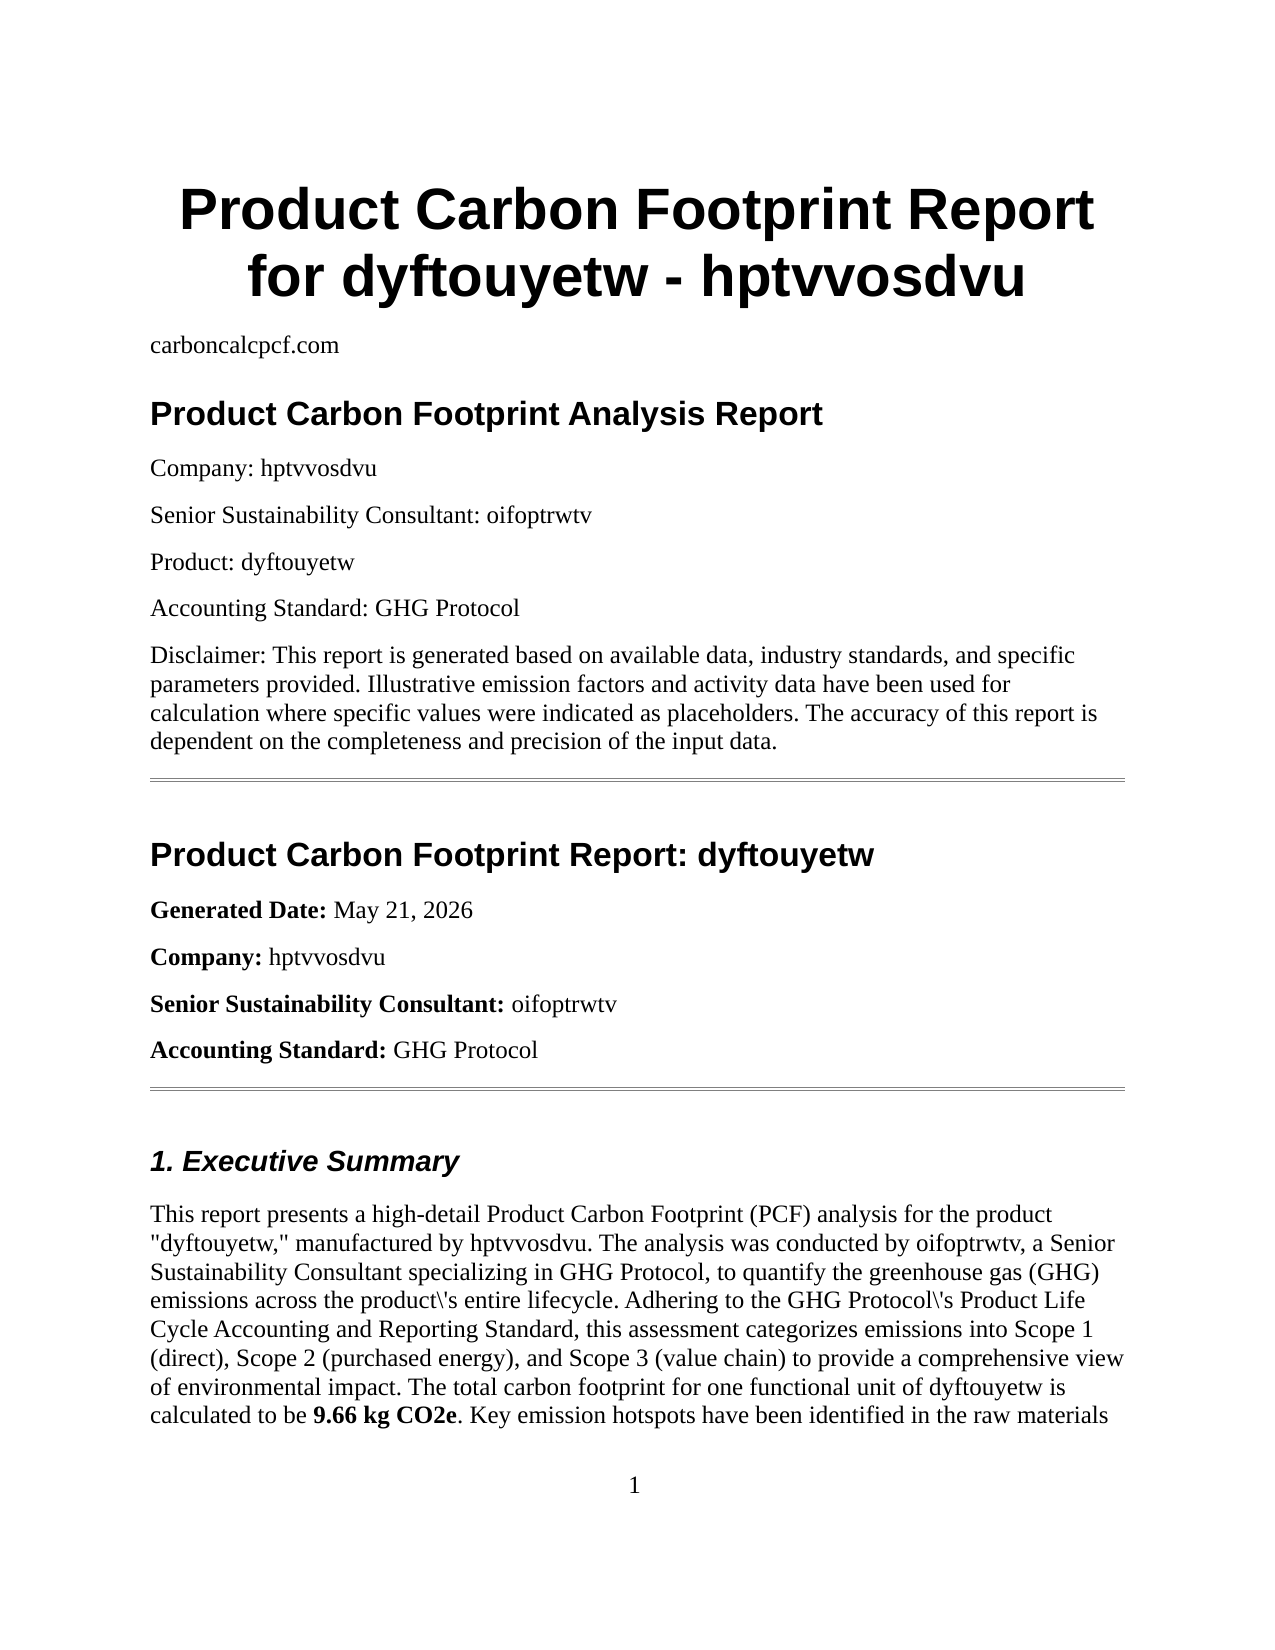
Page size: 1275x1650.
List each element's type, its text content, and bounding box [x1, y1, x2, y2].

subtitle 1. Executive Summary [150, 1144, 1125, 1178]
text Generated Date: May 21, 2026 [150, 895, 1125, 924]
text Disclaimer: This report is generated based on available data, industry standards, and specific parameters provided. Illustrative emission factors and activity data have been used for calculation where specific values were indicated as placeholders. The accuracy of this report is dependent on the completeness and precision of the input data. [150, 640, 1125, 755]
text This report presents a high-detail Product Carbon Footprint (PCF) analysis for the product "dyftouyetw," manufactured by hptvvosdvu. The analysis was conducted by oifoptrwtv, a Senior Sustainability Consultant specializing in GHG Protocol, to quantify the greenhouse gas (GHG) emissions across the product\'s entire lifecycle. Adhering to the GHG Protocol\'s Product Life Cycle Accounting and Reporting Standard, this assessment categorizes emissions into Scope 1 (direct), Scope 2 (purchased energy), and Scope 3 (value chain) to provide a comprehensive view of environmental impact. The total carbon footprint for one functional unit of dyftouyetw is calculated to be 9.66 kg CO2e. Key emission hotspots have been identified in the raw materials [150, 1199, 1125, 1429]
subtitle Product Carbon Footprint Report: dyftouyetw [150, 835, 1125, 874]
text carboncalcpcf.com [150, 331, 1125, 359]
text Company: hptvvosdvu [150, 453, 1125, 482]
text Product: dyftouyetw [150, 547, 1125, 576]
text Senior Sustainability Consultant: oifoptrwtv [150, 500, 1125, 529]
text Senior Sustainability Consultant: oifoptrwtv [150, 989, 1125, 1017]
text Accounting Standard: GHG Protocol [150, 1035, 1125, 1064]
title Product Carbon Footprint Report for dyftouyetw - hptvvosdvu [150, 175, 1125, 309]
text Accounting Standard: GHG Protocol [150, 593, 1125, 622]
subtitle Product Carbon Footprint Analysis Report [150, 393, 1125, 432]
text Company: hptvvosdvu [150, 942, 1125, 971]
